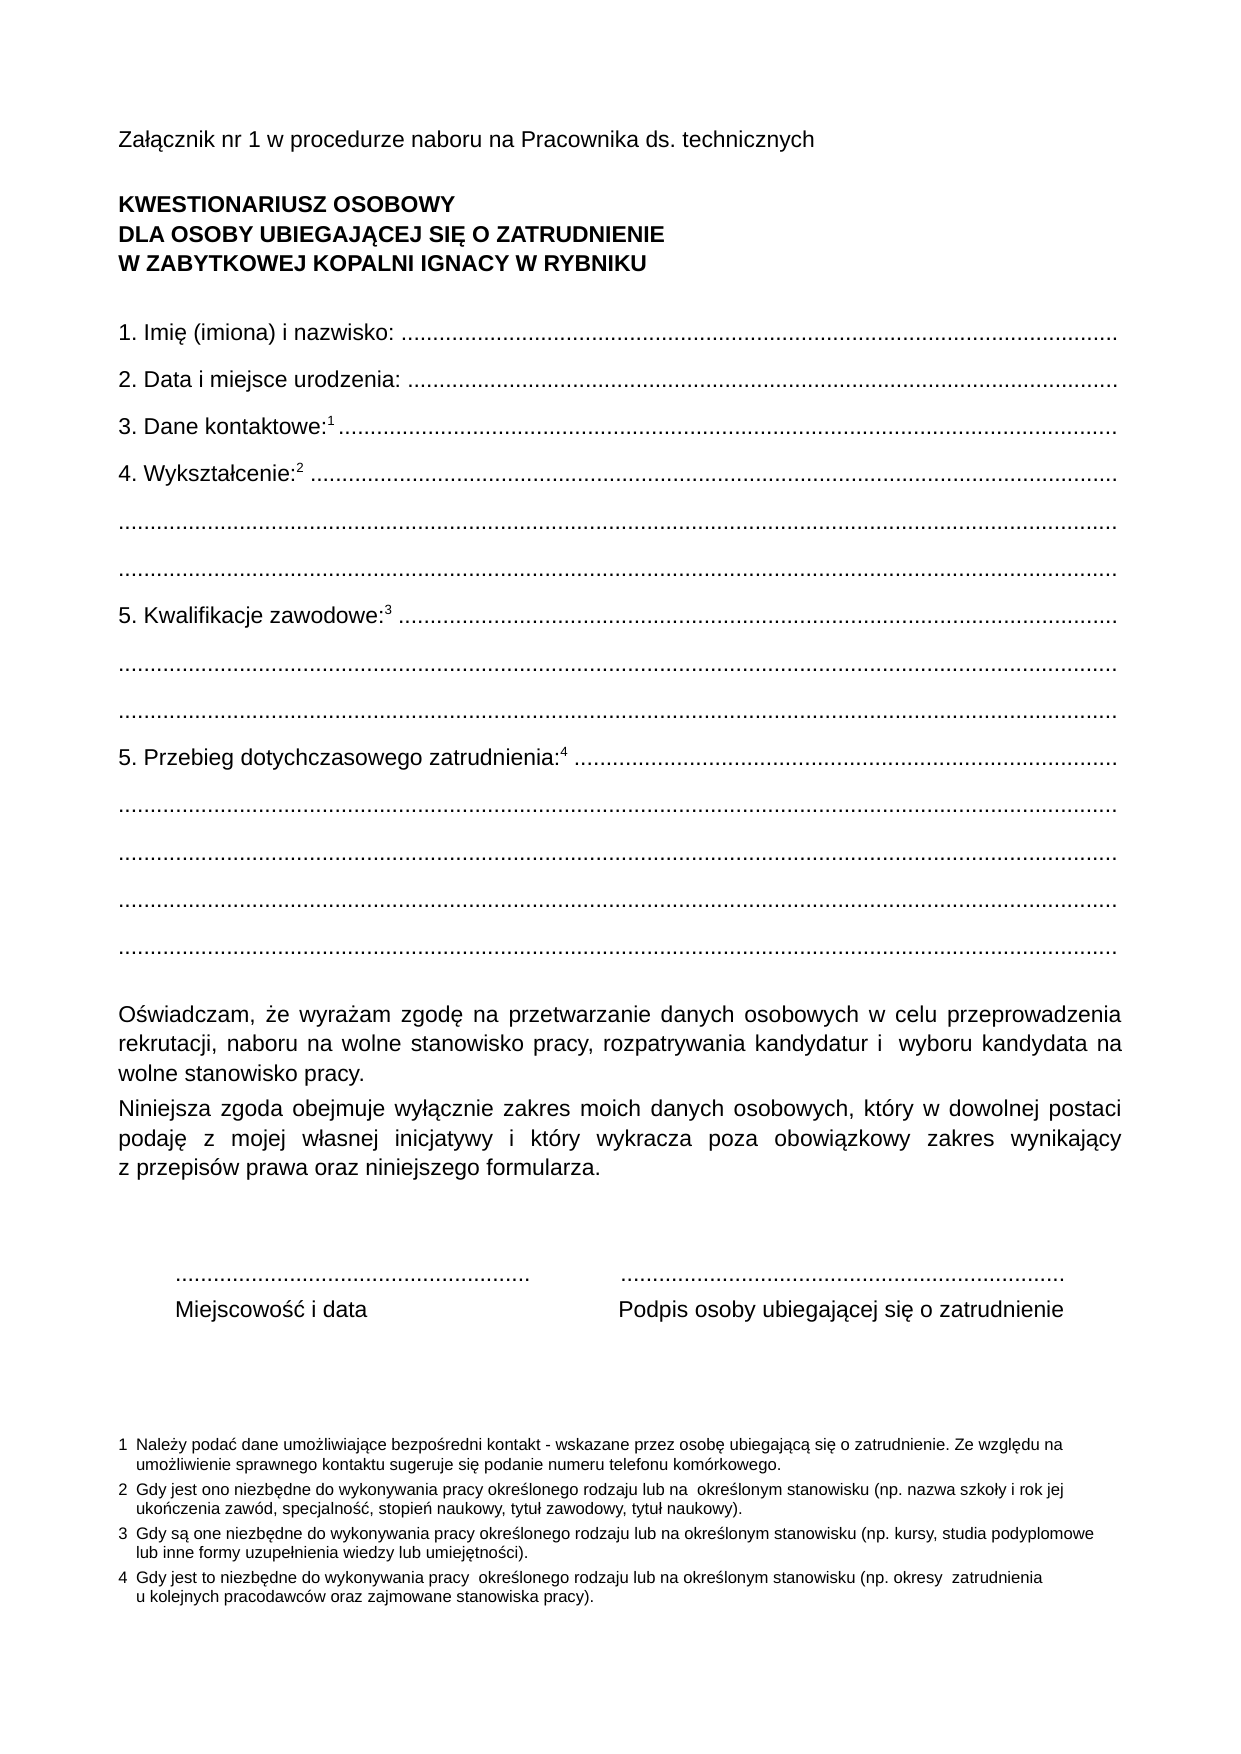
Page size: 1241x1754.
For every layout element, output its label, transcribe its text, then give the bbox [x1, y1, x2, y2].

text Miejscowość i data Podpis osoby ubiegającej się o zatrudnienie [118, 1293, 1122, 1323]
text Niniejsza zgoda obejmuje wyłącznie zakres moich danych osobowych, który w dowolnej postaci podaję z mojej własnej inicjatywy i który wykracza poza obowiązkowy zakres wynikający z przepisów prawa oraz niniejszego formularza. [118, 1093, 1122, 1181]
text Załącznik nr 1 w procedurze naboru na Pracownika ds. technicznych [118, 124, 1122, 153]
text 1 Należy podać dane umożliwiające bezpośredni kontakt - wskazane przez osobę ubiegającą się o zatrudnienie. Ze względu na umożliwienie sprawnego kontaktu sugeruje się podanie numeru telefonu komórkowego. [118, 1435, 1122, 1473]
text 4 Gdy jest to niezbędne do wykonywania pracy określonego rodzaju lub na określonym stanowisku (np. okresy zatrudnienia u kolejnych pracodawców oraz zajmowane stanowiska pracy). [118, 1568, 1122, 1606]
text KWESTIONARIUSZ OSOBOWY [118, 189, 1122, 218]
text 2. Data i miejsce urodzenia: [118, 354, 1122, 396]
text 3 Gdy są one niezbędne do wykonywania pracy określonego rodzaju lub na określonym stanowisku (np. kursy, studia podyplomowe lub inne formy uzupełnienia wiedzy lub umiejętności). [118, 1524, 1122, 1562]
text 5. Kwalifikacje zawodowe:3 [118, 591, 1122, 632]
text 4. Wykształcenie:2 [118, 449, 1122, 490]
text 5. Przebieg dotychczasowego zatrudnienia:4 [118, 733, 1122, 774]
text Oświadczam, że wyrażam zgodę na przetwarzanie danych osobowych w celu przeprowadzenia rekrutacji, naboru na wolne stanowisko pracy, rozpatrywania kandydatur i wyboru kandydata na wolne stanowisko pracy. [118, 969, 1122, 1087]
text 1. Imię (imiona) i nazwisko: [118, 307, 1122, 348]
text 2 Gdy jest ono niezbędne do wykonywania pracy określonego rodzaju lub na określonym stanowisku (np. nazwa szkoły i rok jej ukończenia zawód, specjalność, stopień naukowy, tytuł zawodowy, tytuł naukowy). [118, 1479, 1122, 1518]
text DLA OSOBY UBIEGAJĄCEJ SIĘ O ZATRUDNIENIE W ZABYTKOWEJ KOPALNI IGNACY W RYBNIKU [118, 218, 1122, 277]
text 3. Dane kontaktowe:1 [118, 402, 1122, 443]
